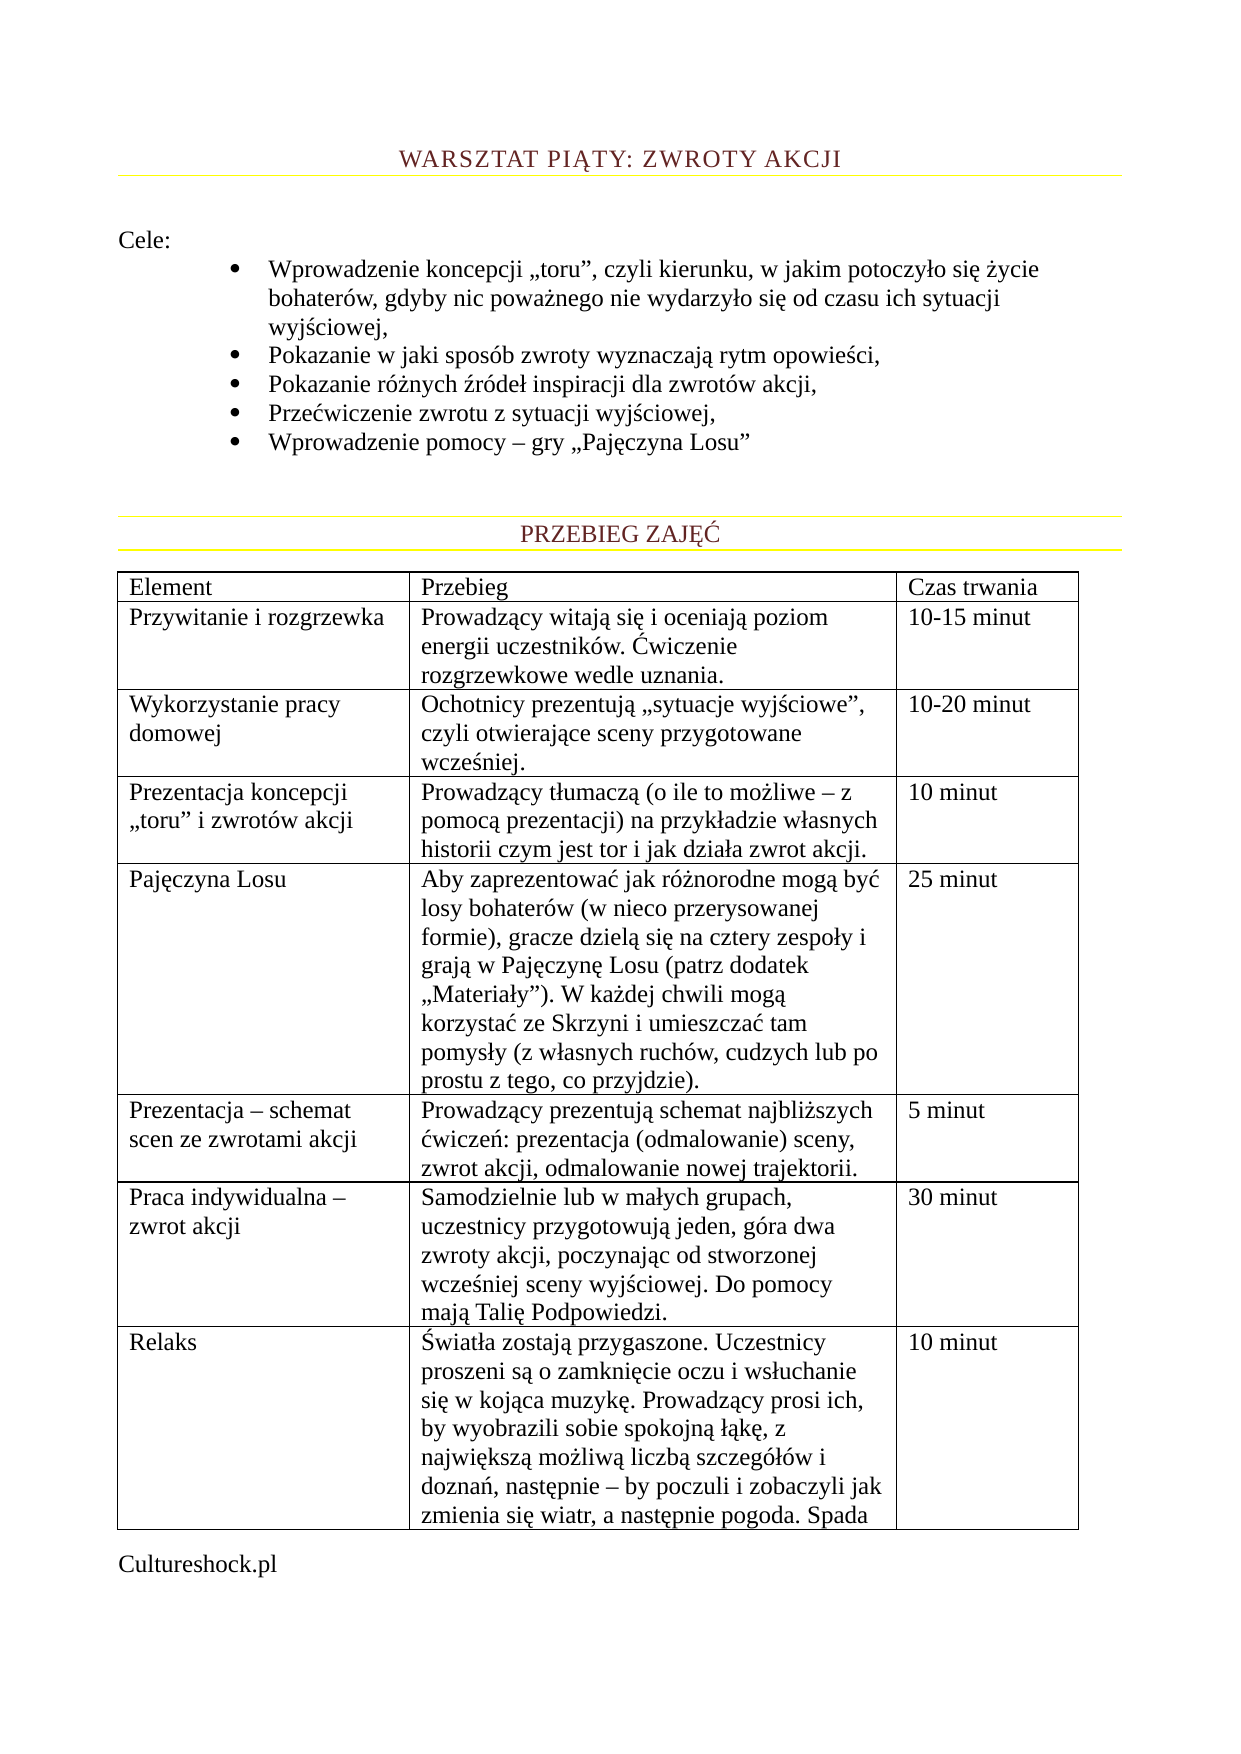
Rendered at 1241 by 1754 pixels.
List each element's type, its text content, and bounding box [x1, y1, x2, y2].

subtitle Przebieg zajęć [118, 517, 1122, 549]
table_cell 5 minut [897, 1095, 1078, 1181]
table_cell Relaks [118, 1327, 409, 1528]
subtitle Warsztat piąty: Zwroty Akcji [118, 144, 1122, 175]
table_cell Przywitanie i rozgrzewka [118, 602, 409, 688]
table_cell Aby zaprezentować jak różnorodne mogą być losy bohaterów (w nieco przerysowanej formie), gracze dzielą się na cztery zespoły i grają w Pajęczynę Losu (patrz dodatek „Materiały”). W każdej chwili mogą korzystać ze Skrzyni i umieszczać tam pomysły (z własnych ruchów, cudzych lub po prostu z tego, co przyjdzie). [410, 864, 896, 1094]
table_cell Praca indywidualna – zwrot akcji [118, 1183, 409, 1326]
table_cell 10 minut [897, 777, 1078, 863]
table_cell Pajęczyna Losu [118, 864, 409, 1094]
table_cell 10 minut [897, 1327, 1078, 1528]
table_cell 10-15 minut [897, 602, 1078, 688]
table_cell Światła zostają przygaszone. Uczestnicy proszeni są o zamknięcie oczu i wsłuchanie się w kojąca muzykę. Prowadzący prosi ich, by wyobrazili sobie spokojną łąkę, z największą możliwą liczbą szczegółów i doznań, następnie – by poczuli i zobaczyli jak zmienia się wiatr, a następnie pogoda. Spada [410, 1327, 896, 1528]
table_cell Prowadzący tłumaczą (o ile to możliwe – z pomocą prezentacji) na przykładzie własnych historii czym jest tor i jak działa zwrot akcji. [410, 777, 896, 863]
text Cele: [118, 226, 1122, 254]
list Wprowadzenie koncepcji „toru”, czyli kierunku, w jakim potoczyło się życie bohaterów, gdyby nic poważnego nie wydarzyło się od czasu ich sytuacji wyjściowej, [231, 254, 1122, 341]
table_cell Wykorzystanie pracy domowej [118, 690, 409, 776]
table_cell Ochotnicy prezentują „sytuacje wyjściowe”, czyli otwierające sceny przygotowane wcześniej. [410, 690, 896, 776]
list Pokazanie w jaki sposób zwroty wyznaczają rytm opowieści, [231, 341, 1122, 369]
table_cell Samodzielnie lub w małych grupach, uczestnicy przygotowują jeden, góra dwa zwroty akcji, poczynając od stworzonej wcześniej sceny wyjściowej. Do pomocy mają Talię Podpowiedzi. [410, 1183, 896, 1326]
table_cell 30 minut [897, 1183, 1078, 1326]
list Przećwiczenie zwrotu z sytuacji wyjściowej, [231, 398, 1122, 427]
table_header Przebieg [410, 573, 896, 601]
table_cell Prowadzący witają się i oceniają poziom energii uczestników. Ćwiczenie rozgrzewkowe wedle uznania. [410, 602, 896, 688]
list Pokazanie różnych źródeł inspiracji dla zwrotów akcji, [231, 369, 1122, 398]
table_cell 10-20 minut [897, 690, 1078, 776]
table_cell 25 minut [897, 864, 1078, 1094]
table_cell Prowadzący prezentują schemat najbliższych ćwiczeń: prezentacja (odmalowanie) sceny, zwrot akcji, odmalowanie nowej trajektorii. [410, 1095, 896, 1181]
table_cell Prezentacja koncepcji „toru” i zwrotów akcji [118, 777, 409, 863]
table_cell Prezentacja – schemat scen ze zwrotami akcji [118, 1095, 409, 1181]
list Wprowadzenie pomocy – gry „Pajęczyna Losu” [231, 427, 1122, 456]
table_header Czas trwania [897, 573, 1078, 601]
table_header Element [118, 573, 409, 601]
